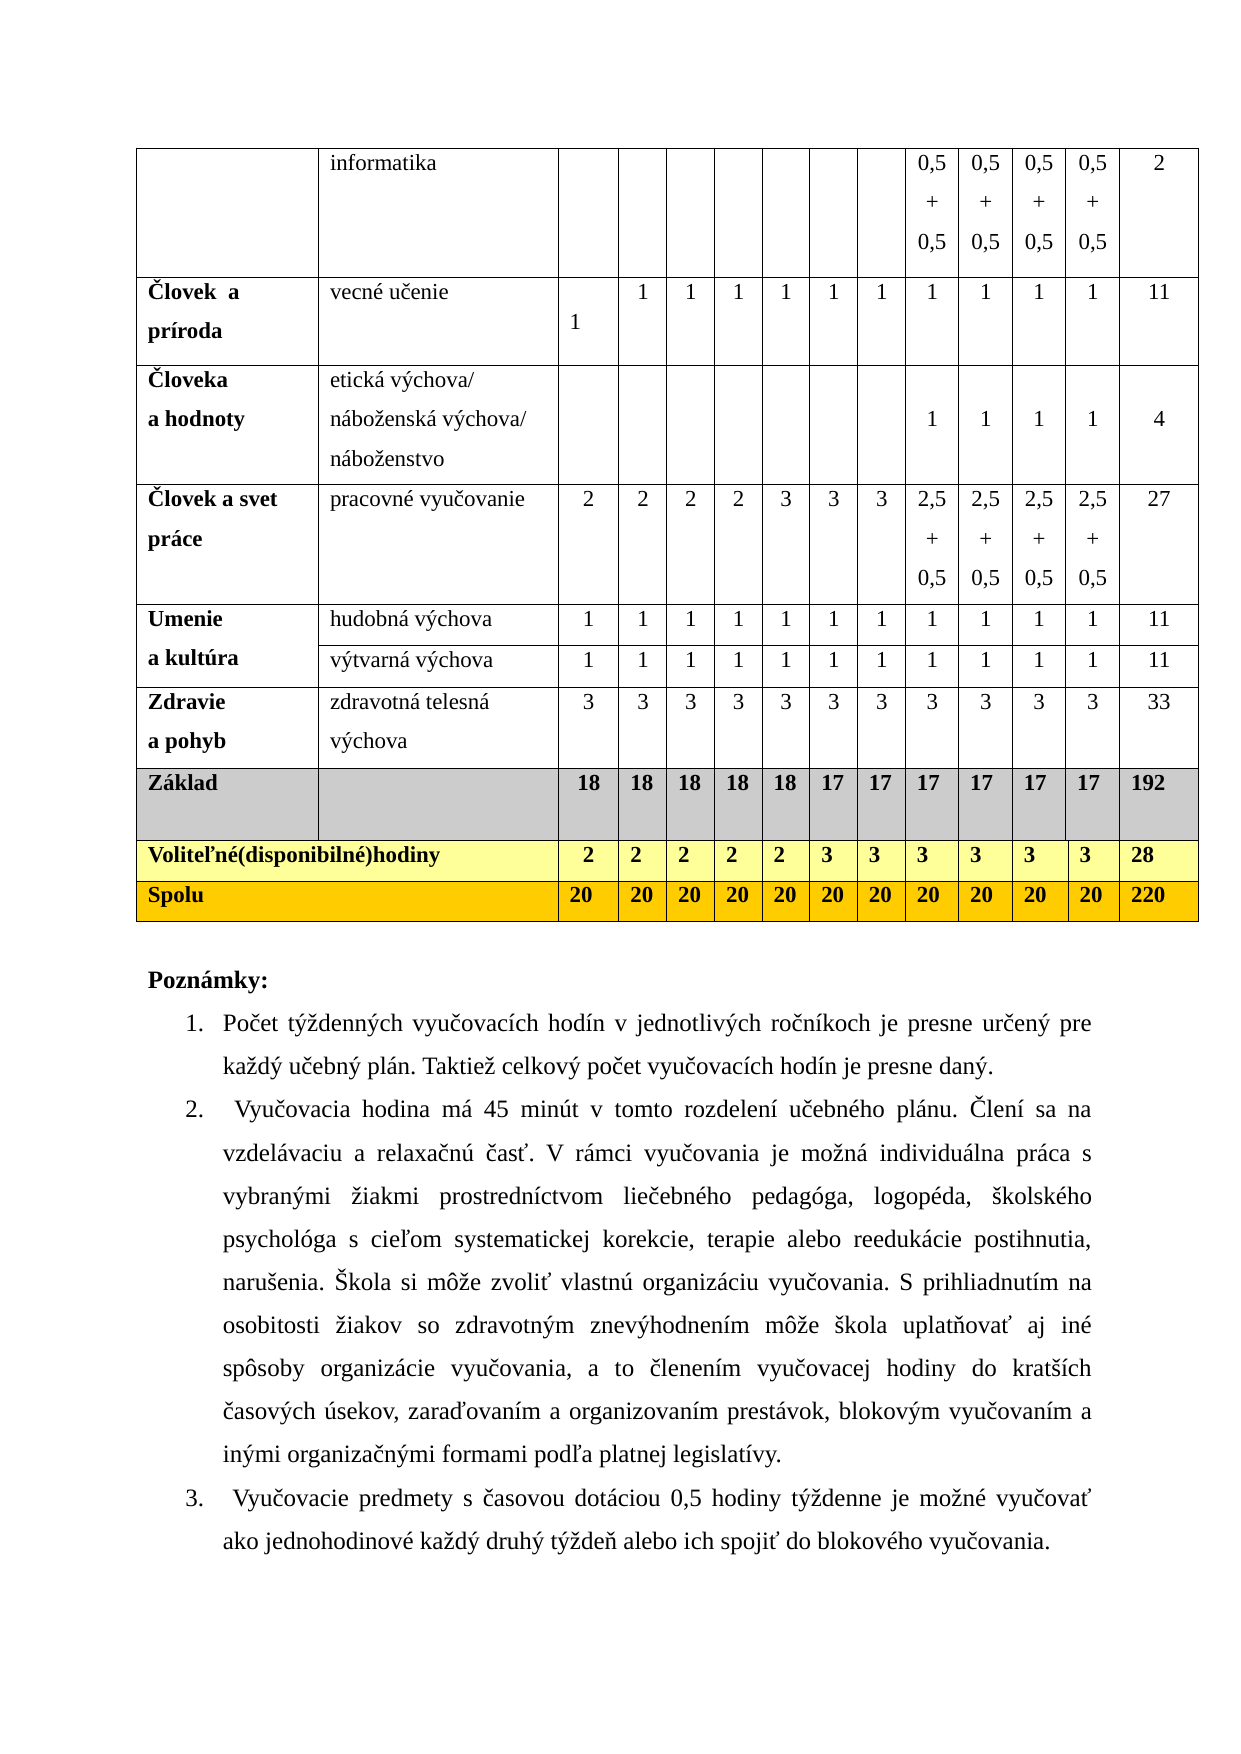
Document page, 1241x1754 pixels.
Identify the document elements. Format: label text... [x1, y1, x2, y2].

table_cell 1 [715, 278, 762, 365]
table_cell 17 [810, 769, 857, 840]
table_cell 3 [559, 688, 618, 768]
table_cell 33 [1120, 688, 1198, 768]
table_cell 1 [667, 605, 714, 645]
table_cell [619, 366, 666, 484]
table_cell výtvarná výchova [319, 646, 558, 687]
table_cell 2 [559, 485, 618, 604]
table_cell 1 [763, 605, 809, 645]
table_cell 1 [959, 278, 1012, 365]
table_cell 1 [619, 605, 666, 645]
table_cell 1 [1066, 366, 1119, 484]
table_cell 0,5 + 0,5 [959, 149, 1012, 277]
table_cell Zdravie a pohyb [137, 688, 318, 768]
table_cell 1 [763, 278, 809, 365]
table_cell 220 [1120, 882, 1198, 921]
table_cell 20 [959, 882, 1012, 921]
table_cell [810, 149, 857, 277]
table_cell 3 [1013, 841, 1068, 881]
table_cell 20 [858, 882, 905, 921]
table_cell [715, 366, 762, 484]
table_cell 2,5 + 0,5 [1013, 485, 1065, 604]
table_cell [715, 149, 762, 277]
table_cell 1 [1066, 605, 1119, 645]
table_cell 1 [858, 605, 905, 645]
table_cell [667, 366, 714, 484]
table_cell 2,5 + 0,5 [959, 485, 1012, 604]
table_cell 3 [858, 841, 905, 881]
table_cell 3 [763, 688, 809, 768]
table_cell 1 [810, 646, 857, 687]
table_cell 3 [858, 485, 905, 604]
table_cell 1 [959, 646, 1012, 687]
table_cell 2 [763, 841, 809, 881]
list Vyučovacia hodina má 45 minút v tomto rozdelení učebného plánu. Člení sa na vzdelávaciu a relaxačnú časť. V rámci vyučovania je možná individuálna práca s vybranými žiakmi prostredníctvom liečebného pedagóga, logopéda, školského psychológa s cieľom systematickej korekcie, terapie alebo reedukácie postihnutia, narušenia. Škola si môže zvoliť vlastnú organizáciu vyučovania. S prihliadnutím na osobitosti žiakov so zdravotným znevýhodnením môže škola uplatňovať aj iné spôsoby organizácie vyučovania, a to členením vyučovacej hodiny do kratších časových úsekov, zaraďovaním a organizovaním prestávok, blokovým vyučovaním a inými organizačnými formami podľa platnej legislatívy. [185, 1094, 1092, 1468]
table_cell 27 [1120, 485, 1198, 604]
table_cell 18 [715, 769, 762, 840]
table_cell 20 [1069, 882, 1119, 921]
table_cell 1 [667, 278, 714, 365]
table_cell [559, 366, 618, 484]
table_cell [619, 149, 666, 277]
table_cell 3 [906, 841, 958, 881]
table_cell Umenie a kultúra [137, 605, 318, 687]
table_cell 3 [906, 688, 958, 768]
table_cell 20 [715, 882, 762, 921]
table_cell vecné učenie [319, 278, 558, 365]
text Poznámky: [148, 965, 1092, 994]
table_cell Spolu [137, 882, 558, 921]
table_cell 17 [1013, 769, 1065, 840]
table_cell 20 [559, 882, 618, 921]
table_cell 2 [619, 841, 666, 881]
table_cell 20 [810, 882, 857, 921]
table_cell 1 [619, 646, 666, 687]
table_cell 0,5 + 0,5 [906, 149, 958, 277]
table_cell 0,5 + 0,5 [1013, 149, 1065, 277]
table_cell 20 [763, 882, 809, 921]
table_cell [858, 366, 905, 484]
table_cell 1 [906, 605, 958, 645]
table_cell 3 [1069, 841, 1119, 881]
table_cell 18 [559, 769, 618, 840]
table_cell 1 [667, 646, 714, 687]
table_cell 18 [763, 769, 809, 840]
table_cell 1 [1066, 646, 1119, 687]
table_cell 1 [1013, 366, 1065, 484]
table_cell 1 [810, 278, 857, 365]
table_cell 17 [1066, 769, 1119, 840]
table_cell 1 [1013, 278, 1065, 365]
table_cell 2 [667, 841, 714, 881]
table_cell 17 [906, 769, 958, 840]
table_cell 1 [715, 646, 762, 687]
table_cell pracovné vyučovanie [319, 485, 558, 604]
table_cell [763, 149, 809, 277]
table_cell 4 [1120, 366, 1198, 484]
table_cell 2,5 + 0,5 [906, 485, 958, 604]
table_cell 1 [619, 278, 666, 365]
table_cell 3 [810, 841, 857, 881]
table_cell Základ [137, 769, 318, 840]
table_cell Voliteľné(disponibilné)hodiny [137, 841, 558, 881]
table_cell 1 [959, 605, 1012, 645]
list Vyučovacie predmety s časovou dotáciou 0,5 hodiny týždenne je možné vyučovať ako jednohodinové každý druhý týždeň alebo ich spojiť do blokového vyučovania. [185, 1483, 1092, 1554]
table_cell 20 [1013, 882, 1068, 921]
table_cell 3 [959, 688, 1012, 768]
table_cell [137, 149, 318, 277]
table_cell etická výchova/ náboženská výchova/ náboženstvo [319, 366, 558, 484]
table_cell 20 [619, 882, 666, 921]
table_cell [667, 149, 714, 277]
table_cell 18 [667, 769, 714, 840]
table_cell [858, 149, 905, 277]
table_cell 11 [1120, 278, 1198, 365]
table_cell 1 [1066, 278, 1119, 365]
table_cell 1 [1013, 605, 1065, 645]
table_cell 28 [1120, 841, 1198, 881]
table_cell 1 [906, 278, 958, 365]
table_cell informatika [319, 149, 558, 277]
table_cell Človeka a hodnoty [137, 366, 318, 484]
table_cell 17 [858, 769, 905, 840]
table_cell 3 [763, 485, 809, 604]
table_cell 3 [1013, 688, 1065, 768]
table_cell 1 [715, 605, 762, 645]
table_cell 3 [858, 688, 905, 768]
table_cell 1 [858, 278, 905, 365]
table_cell [810, 366, 857, 484]
table_cell 11 [1120, 605, 1198, 645]
table_cell hudobná výchova [319, 605, 558, 645]
table_cell 2 [619, 485, 666, 604]
table_cell 3 [810, 485, 857, 604]
table_cell 192 [1120, 769, 1198, 840]
table_cell Človek a svet práce [137, 485, 318, 604]
table_cell 2,5 + 0,5 [1066, 485, 1119, 604]
table_cell [319, 769, 558, 840]
table_cell 2 [667, 485, 714, 604]
table_cell 3 [667, 688, 714, 768]
table_cell Človek a príroda [137, 278, 318, 365]
table_cell 3 [715, 688, 762, 768]
table_cell 17 [959, 769, 1012, 840]
table_cell 3 [1066, 688, 1119, 768]
table_cell 1 [906, 366, 958, 484]
table_cell 18 [619, 769, 666, 840]
table_cell 1 [763, 646, 809, 687]
table_cell 1 [559, 646, 618, 687]
table_cell 1 [858, 646, 905, 687]
table_cell 2 [715, 841, 762, 881]
table_cell 1 [906, 646, 958, 687]
table_cell [559, 149, 618, 277]
table_cell 3 [619, 688, 666, 768]
table_cell 11 [1120, 646, 1198, 687]
table_cell 3 [810, 688, 857, 768]
table_cell 2 [559, 841, 618, 881]
table_cell 1 [559, 278, 618, 365]
table_cell 1 [959, 366, 1012, 484]
list Počet týždenných vyučovacích hodín v jednotlivých ročníkoch je presne určený pre každý učebný plán. Taktiež celkový počet vyučovacích hodín je presne daný. [185, 1008, 1092, 1080]
table_cell 3 [959, 841, 1012, 881]
table_cell [763, 366, 809, 484]
table_cell 2 [1120, 149, 1198, 277]
table_cell 2 [715, 485, 762, 604]
table_cell 1 [810, 605, 857, 645]
table_cell zdravotná telesná výchova [319, 688, 558, 768]
table_cell 1 [1013, 646, 1065, 687]
table_cell 1 [559, 605, 618, 645]
table_cell 20 [906, 882, 958, 921]
table_cell 0,5 + 0,5 [1066, 149, 1119, 277]
table_cell 20 [667, 882, 714, 921]
